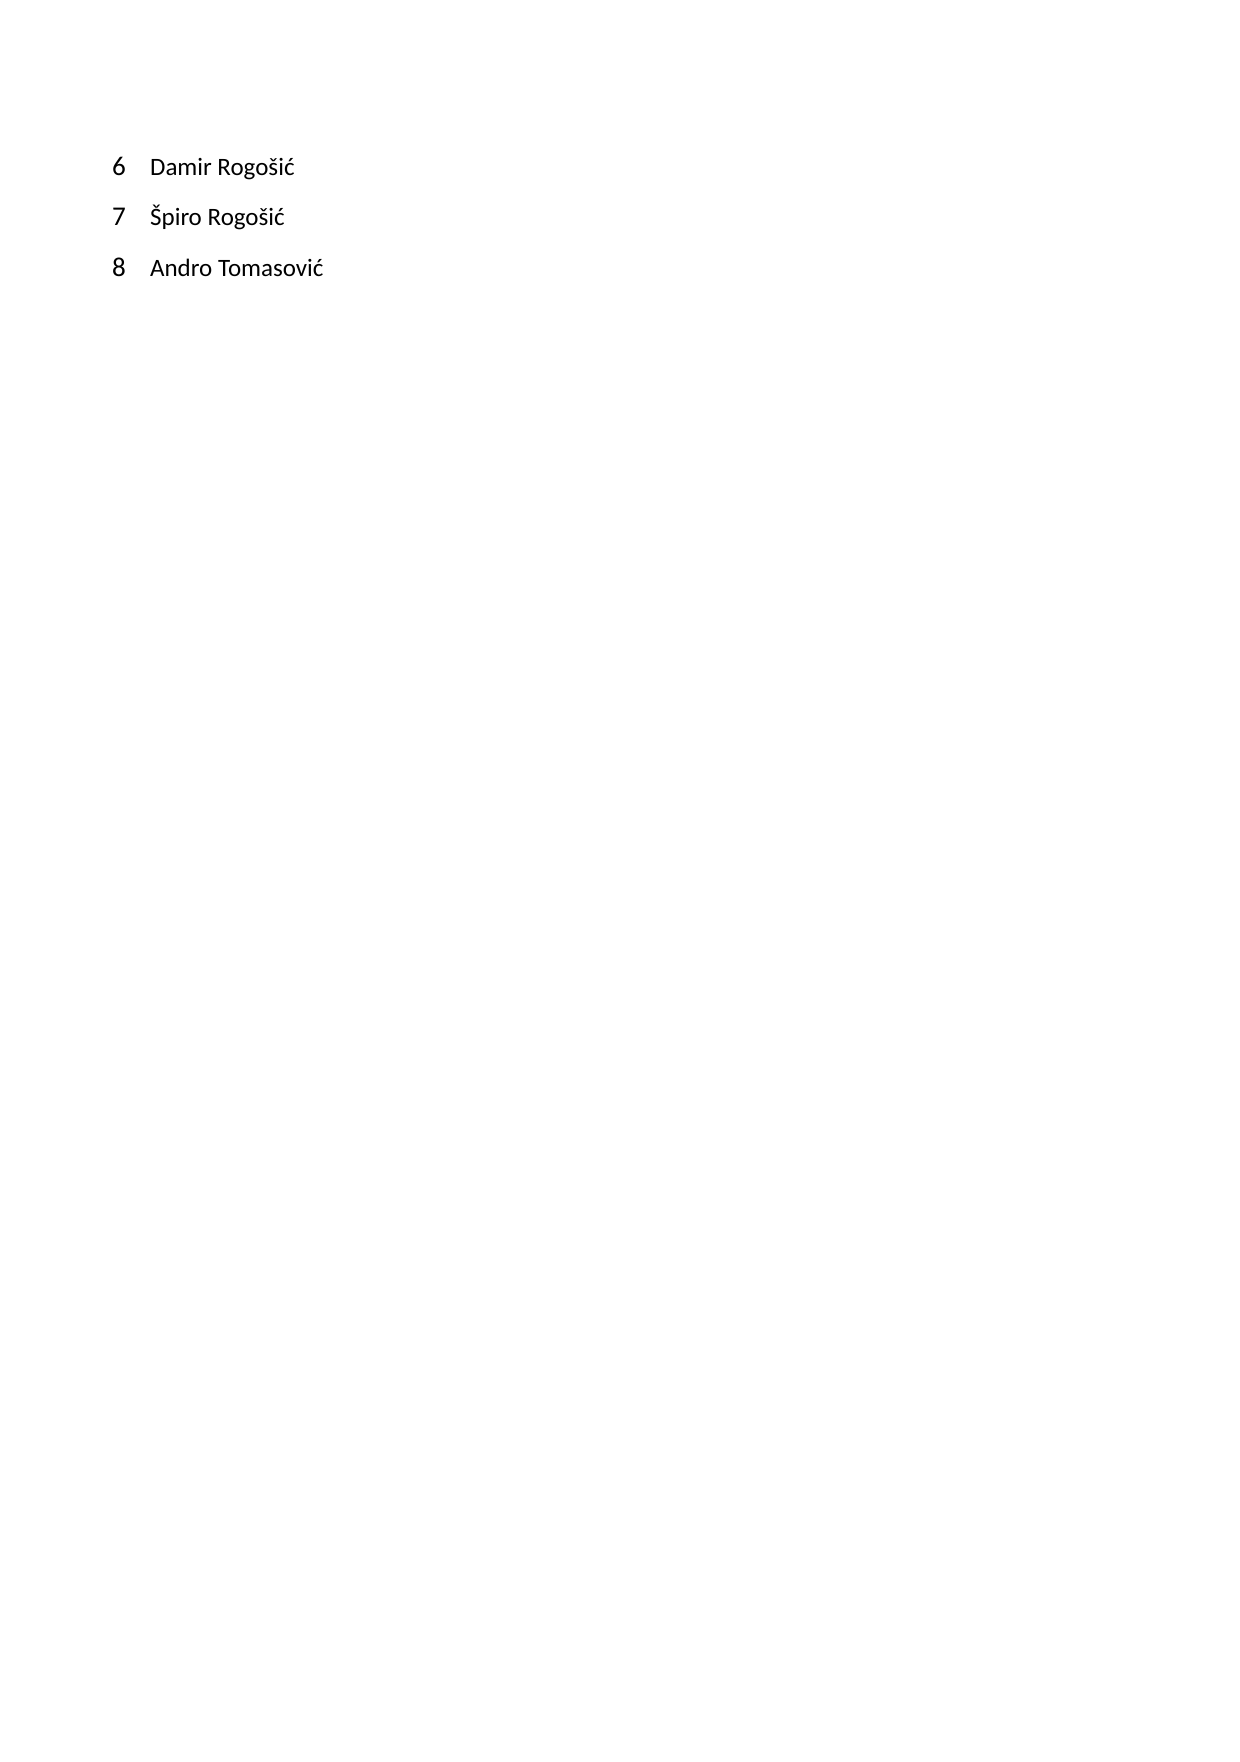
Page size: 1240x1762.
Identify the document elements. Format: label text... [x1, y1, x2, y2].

list Špiro Rogošić [112, 199, 1025, 232]
list Damir Rogošić [112, 149, 1025, 183]
list Andro Tomasović [112, 251, 1025, 284]
